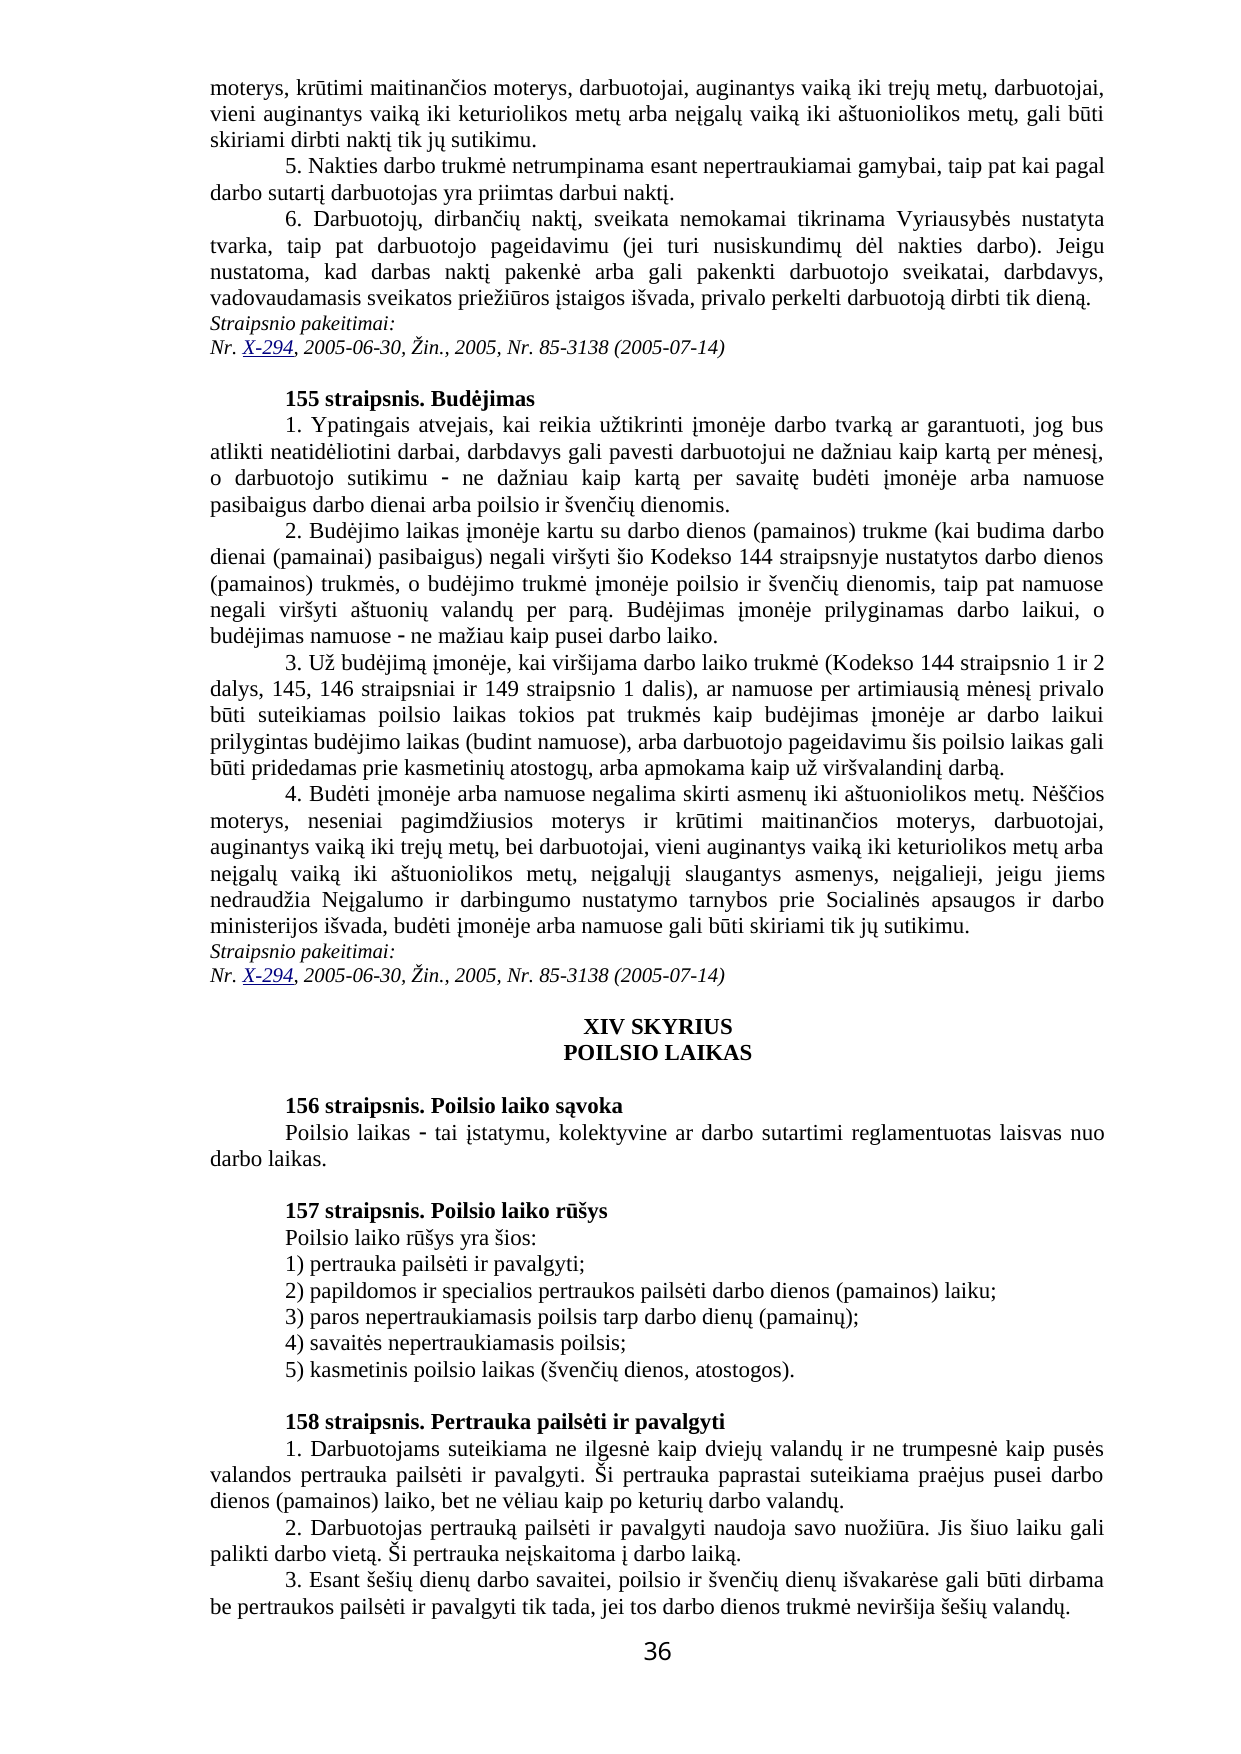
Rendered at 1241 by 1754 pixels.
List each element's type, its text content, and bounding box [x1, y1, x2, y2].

text Nr. X-294, 2005-06-30, Žin., 2005, Nr. 85-3138 (2005-07-14) [210, 963, 1106, 987]
text 2. Darbuotojas pertrauką pailsėti ir pavalgyti naudoja savo nuožiūra. Jis šiuo laiku gali palikti darbo vietą. Ši pertrauka neįskaitoma į darbo laiką. [210, 1514, 1106, 1567]
text 3. Už budėjimą įmonėje, kai viršijama darbo laiko trukmė (Kodekso 144 straipsnio 1 ir 2 dalys, 145, 146 straipsniai ir 149 straipsnio 1 dalis), ar namuose per artimiausią mėnesį privalo būti suteikiamas poilsio laikas tokios pat trukmės kaip budėjimas įmonėje ar darbo laikui prilygintas budėjimo laikas (budint namuose), arba darbuotojo pageidavimu šis poilsio laikas gali būti pridedamas prie kasmetinių atostogų, arba apmokama kaip už viršvalandinį darbą. [210, 649, 1106, 781]
text Poilsio laiko rūšys yra šios: [210, 1224, 1106, 1250]
text 156 straipsnis. Poilsio laiko sąvoka [210, 1092, 1106, 1118]
text Nr. X-294, 2005-06-30, Žin., 2005, Nr. 85-3138 (2005-07-14) [210, 335, 1106, 359]
text 1. Ypatingais atvejais, kai reikia užtikrinti įmonėje darbo tvarką ar garantuoti, jog bus atlikti neatidėliotini darbai, darbdavys gali pavesti darbuotojui ne dažniau kaip kartą per mėnesį, o darbuotojo sutikimu  ne dažniau kaip kartą per savaitę budėti įmonėje arba namuose pasibaigus darbo dienai arba poilsio ir švenčių dienomis. [210, 412, 1106, 517]
text 3) paros nepertraukiamasis poilsis tarp darbo dienų (pamainų); [210, 1303, 1106, 1329]
text Poilsio laikas  tai įstatymu, kolektyvine ar darbo sutartimi reglamentuotas laisvas nuo darbo laikas. [210, 1118, 1106, 1171]
text 2. Budėjimo laikas įmonėje kartu su darbo dienos (pamainos) trukme (kai budima darbo dienai (pamainai) pasibaigus) negali viršyti šio Kodekso 144 straipsnyje nustatytos darbo dienos (pamainos) trukmės, o budėjimo trukmė įmonėje poilsio ir švenčių dienomis, taip pat namuose negali viršyti aštuonių valandų per parą. Budėjimas įmonėje prilyginamas darbo laikui, o budėjimas namuose  ne mažiau kaip pusei darbo laiko. [210, 517, 1106, 649]
text 2) papildomos ir specialios pertraukos pailsėti darbo dienos (pamainos) laiku; [210, 1277, 1106, 1303]
text 157 straipsnis. Poilsio laiko rūšys [210, 1198, 1106, 1224]
text 6. Darbuotojų, dirbančių naktį, sveikata nemokamai tikrinama Vyriausybės nustatyta tvarka, taip pat darbuotojo pageidavimu (jei turi nusiskundimų dėl nakties darbo). Jeigu nustatoma, kad darbas naktį pakenkė arba gali pakenkti darbuotojo sveikatai, darbdavys, vadovaudamasis sveikatos priežiūros įstaigos išvada, privalo perkelti darbuotoją dirbti tik dieną. [210, 205, 1106, 311]
text 4) savaitės nepertraukiamasis poilsis; [210, 1329, 1106, 1356]
text moterys, krūtimi maitinančios moterys, darbuotojai, auginantys vaiką iki trejų metų, darbuotojai, vieni auginantys vaiką iki keturiolikos metų arba neįgalų vaiką iki aštuoniolikos metų, gali būti skiriami dirbti naktį tik jų sutikimu. [210, 73, 1106, 153]
text Straipsnio pakeitimai: [210, 939, 1106, 963]
text 158 straipsnis. Pertrauka pailsėti ir pavalgyti [210, 1408, 1106, 1435]
text 155 straipsnis. Budėjimas [210, 385, 1106, 412]
text 5) kasmetinis poilsio laikas (švenčių dienos, atostogos). [210, 1356, 1106, 1382]
text 3. Esant šešių dienų darbo savaitei, poilsio ir švenčių dienų išvakarėse gali būti dirbama be pertraukos pailsėti ir pavalgyti tik tada, jei tos darbo dienos trukmė neviršija šešių valandų. [210, 1567, 1106, 1619]
text 1. Darbuotojams suteikiama ne ilgesnė kaip dviejų valandų ir ne trumpesnė kaip pusės valandos pertrauka pailsėti ir pavalgyti. Ši pertrauka paprastai suteikiama praėjus pusei darbo dienos (pamainos) laiko, bet ne vėliau kaip po keturių darbo valandų. [210, 1435, 1106, 1514]
text POILSIO LAIKAS [210, 1039, 1106, 1066]
text Straipsnio pakeitimai: [210, 311, 1106, 335]
text 1) pertrauka pailsėti ir pavalgyti; [210, 1250, 1106, 1277]
text XIV SKYRIUS [210, 1013, 1106, 1039]
text 5. Nakties darbo trukmė netrumpinama esant nepertraukiamai gamybai, taip pat kai pagal darbo sutartį darbuotojas yra priimtas darbui naktį. [210, 153, 1106, 205]
text 4. Budėti įmonėje arba namuose negalima skirti asmenų iki aštuoniolikos metų. Nėščios moterys, neseniai pagimdžiusios moterys ir krūtimi maitinančios moterys, darbuotojai, auginantys vaiką iki trejų metų, bei darbuotojai, vieni auginantys vaiką iki keturiolikos metų arba neįgalų vaiką iki aštuoniolikos metų, neįgalųjį slaugantys asmenys, neįgalieji, jeigu jiems nedraudžia Neįgalumo ir darbingumo nustatymo tarnybos prie Socialinės apsaugos ir darbo ministerijos išvada, budėti įmonėje arba namuose gali būti skiriami tik jų sutikimu. [210, 781, 1106, 939]
